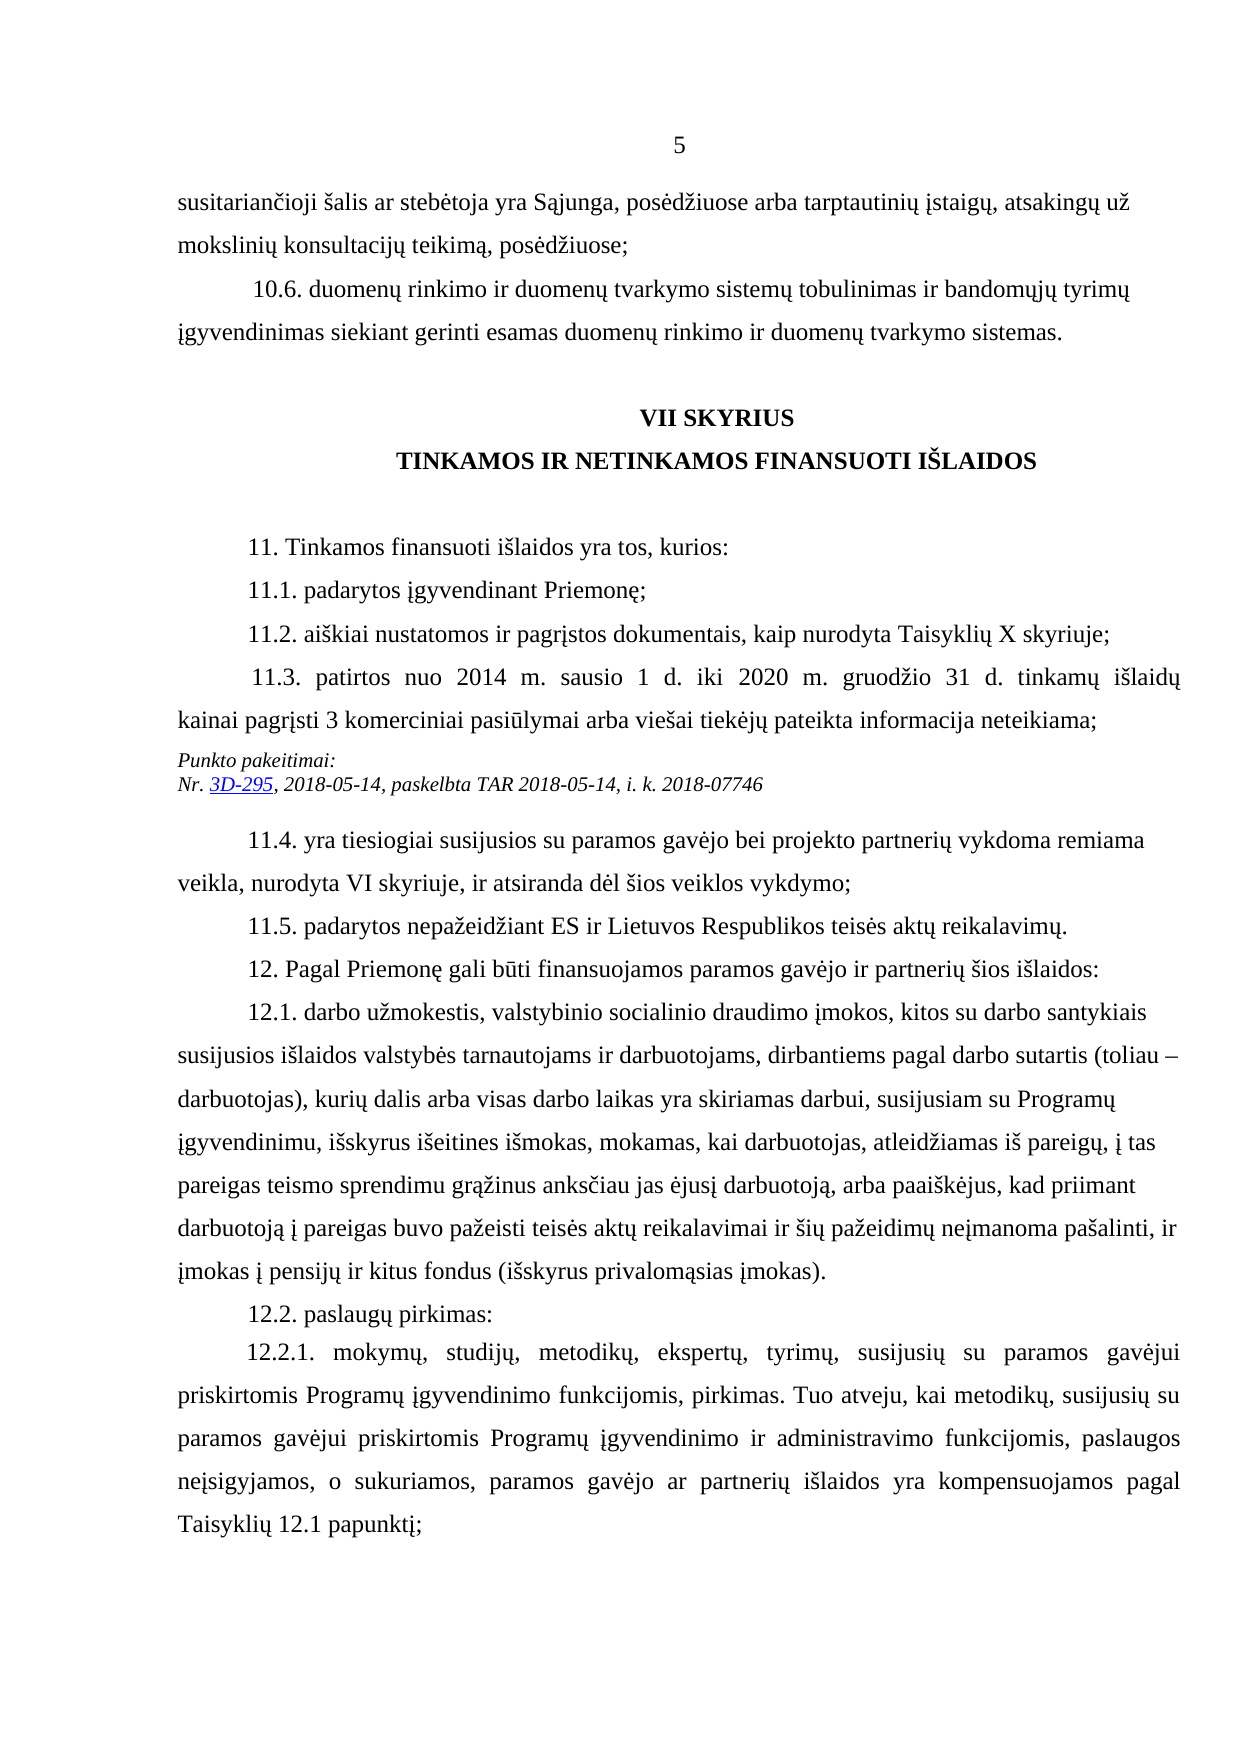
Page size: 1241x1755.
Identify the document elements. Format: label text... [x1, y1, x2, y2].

text 11. Tinkamos finansuoti išlaidos yra tos, kurios: [177, 532, 1181, 561]
text Punkto pakeitimai: [177, 748, 1181, 772]
text 11.2. aiškiai nustatomos ir pagrįstos dokumentais, kaip nurodyta Taisyklių X skyriuje; [177, 619, 1181, 647]
text Nr. 3D-295, 2018-05-14, paskelbta TAR 2018-05-14, i. k. 2018-07746 [177, 772, 1181, 796]
text 12. Pagal Priemonę gali būti finansuojamos paramos gavėjo ir partnerių šios išlaidos: [177, 954, 1181, 983]
text 10.6. duomenų rinkimo ir duomenų tvarkymo sistemų tobulinimas ir bandomųjų tyrimų įgyvendinimas siekiant gerinti esamas duomenų rinkimo ir duomenų tvarkymo sistemas. [177, 274, 1181, 346]
text 11.1. padarytos įgyvendinant Priemonę; [177, 576, 1181, 604]
text susitariančioji šalis ar stebėtoja yra Sąjunga, posėdžiuose arba tarptautinių įstaigų, atsakingų už mokslinių konsultacijų teikimą, posėdžiuose; [177, 187, 1181, 259]
text TINKAMOS IR NETINKAMOS FINANSUOTI IŠLAIDOS [177, 446, 1181, 475]
text 12.2. paslaugų pirkimas: [177, 1299, 1181, 1328]
text 11.3. patirtos nuo 2014 m. sausio 1 d. iki 2020 m. gruodžio 31 d. tinkamų išlaidų kainai pagrįsti 3 komerciniai pasiūlymai arba viešai tiekėjų pateikta informacija neteikiama; [177, 662, 1181, 734]
text 11.5. padarytos nepažeidžiant ES ir Lietuvos Respublikos teisės aktų reikalavimų. [177, 911, 1181, 940]
text 12.1. darbo užmokestis, valstybinio socialinio draudimo įmokos, kitos su darbo santykiais susijusios išlaidos valstybės tarnautojams ir darbuotojams, dirbantiems pagal darbo sutartis (toliau – darbuotojas), kurių dalis arba visas darbo laikas yra skiriamas darbui, susijusiam su Programų įgyvendinimu, išskyrus išeitines išmokas, mokamas, kai darbuotojas, atleidžiamas iš pareigų, į tas pareigas teismo sprendimu grąžinus anksčiau jas ėjusį darbuotoją, arba paaiškėjus, kad priimant darbuotoją į pareigas buvo pažeisti teisės aktų reikalavimai ir šių pažeidimų neįmanoma pašalinti, ir įmokas į pensijų ir kitus fondus (išskyrus privalomąsias įmokas). [177, 997, 1181, 1285]
text 12.2.1. mokymų, studijų, metodikų, ekspertų, tyrimų, susijusių su paramos gavėjui priskirtomis Programų įgyvendinimo funkcijomis, pirkimas. Tuo atveju, kai metodikų, susijusių su paramos gavėjui priskirtomis Programų įgyvendinimo ir administravimo funkcijomis, paslaugos neįsigyjamos, o sukuriamos, paramos gavėjo ar partnerių išlaidos yra kompensuojamos pagal Taisyklių 12.1 papunktį; [177, 1337, 1181, 1538]
text 11.4. yra tiesiogiai susijusios su paramos gavėjo bei projekto partnerių vykdoma remiama veikla, nurodyta VI skyriuje, ir atsiranda dėl šios veiklos vykdymo; [177, 825, 1181, 897]
text VII SKYRIUS [177, 403, 1181, 432]
